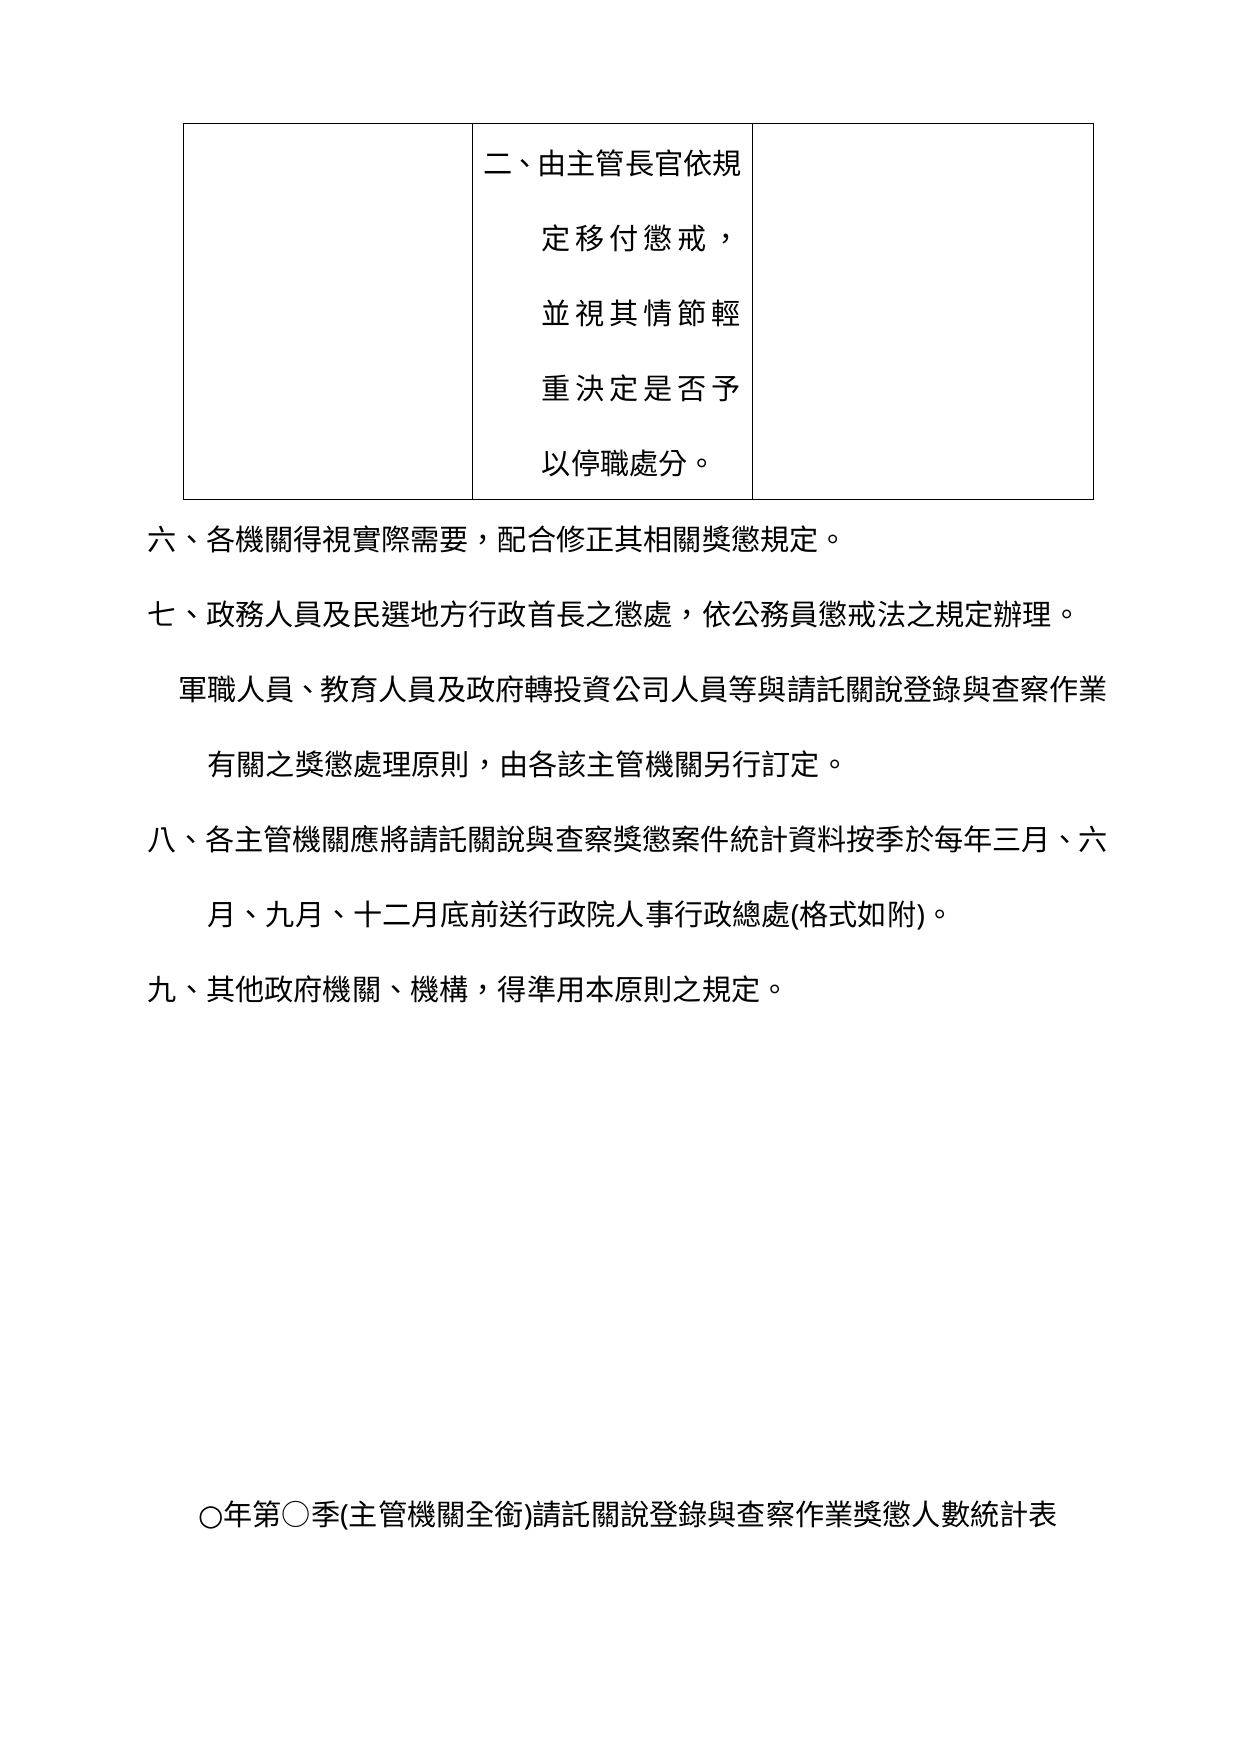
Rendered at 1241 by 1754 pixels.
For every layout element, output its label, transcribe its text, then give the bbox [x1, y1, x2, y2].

text 六、各機關得視實際需要，配合修正其相關獎懲規定。 [148, 500, 1107, 575]
text ○年第○季(主管機關全銜)請託關說登錄與查察作業獎懲人數統計表 [148, 1475, 1107, 1550]
text 九、其他政府機關、機構，得準用本原則之規定。 [148, 950, 1107, 1025]
table_cell [184, 124, 472, 499]
table_cell [753, 124, 1093, 499]
text 八、各主管機關應將請託關說與查察獎懲案件統計資料按季於每年三月、六月、九月、十二月底前送行政院人事行政總處(格式如附)。 [148, 800, 1107, 950]
text 七、政務人員及民選地方行政首長之懲處，依公務員懲戒法之規定辦理。 [148, 575, 1107, 650]
text 軍職人員、教育人員及政府轉投資公司人員等與請託關說登錄與查察作業有關之獎懲處理原則，由各該主管機關另行訂定。 [148, 650, 1107, 800]
table_cell 二、由主管長官依規定移付懲戒，並視其情節輕重決定是否予以停職處分。 [473, 124, 752, 499]
